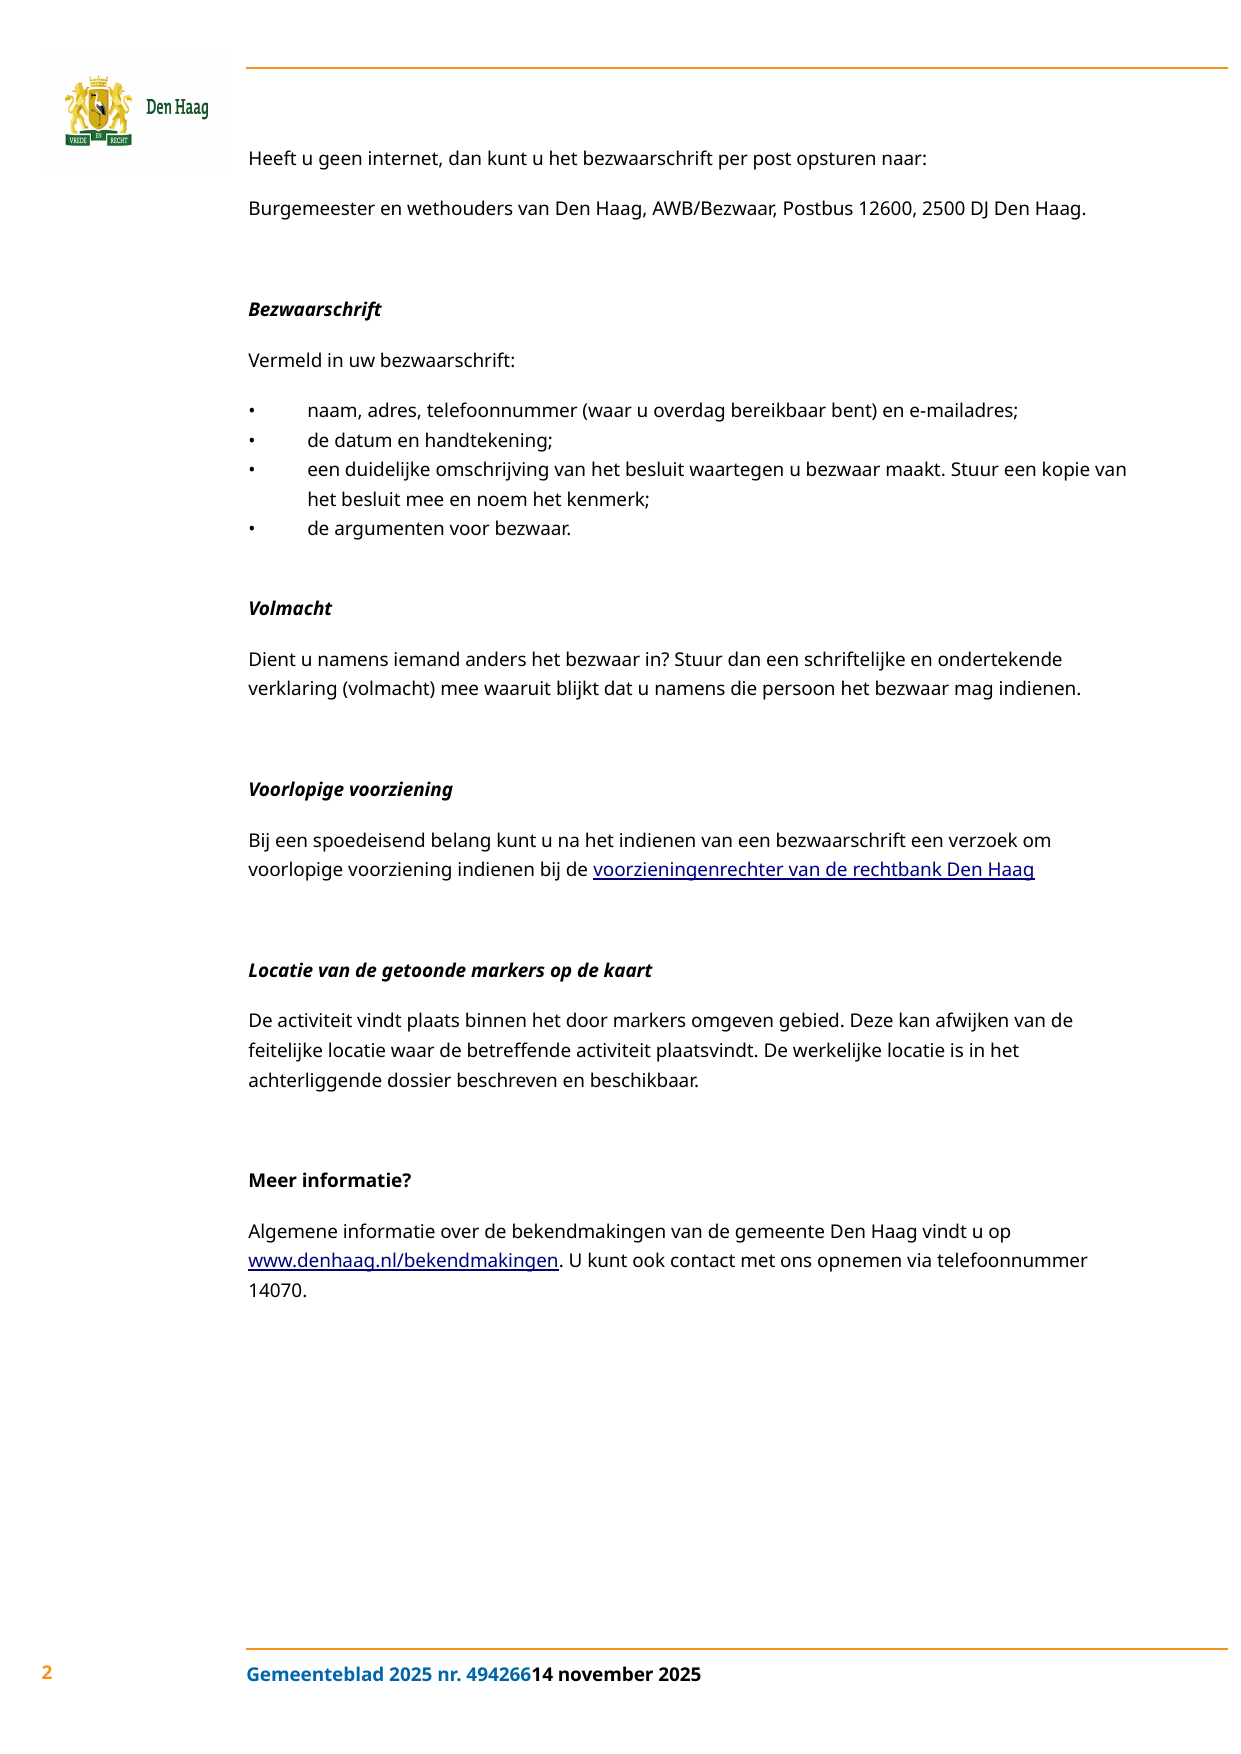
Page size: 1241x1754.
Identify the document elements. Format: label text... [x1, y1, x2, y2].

text Dient u namens iemand anders het bezwaar in? Stuur dan een schriftelijke en ondertekende verklaring (volmacht) mee waaruit blijkt dat u namens die persoon het bezwaar mag indienen. [248, 646, 1152, 701]
list de argumenten voor bezwaar. [248, 516, 1152, 541]
list de datum en handtekening; [248, 427, 1152, 453]
text Bezwaarschrift [248, 296, 1152, 322]
text Locatie van de getoonde markers op de kaart [248, 957, 1152, 983]
text Bij een spoedeisend belang kunt u na het indienen van een bezwaarschrift een verzoek om voorlopige voorziening indienen bij de voorzieningenrechter van de rechtbank Den Haag [248, 827, 1152, 882]
list een duidelijke omschrijving van het besluit waartegen u bezwaar maakt. Stuur een kopie van het besluit mee en noem het kenmerk; [248, 456, 1152, 512]
text De activiteit vindt plaats binnen het door markers omgeven gebied. Deze kan afwijken van de feitelijke locatie waar de betreffende activiteit plaatsvindt. De werkelijke locatie is in het achterliggende dossier beschreven en beschikbaar. [248, 1008, 1152, 1093]
text Algemene informatie over de bekendmakingen van de gemeente Den Haag vindt u op www.denhaag.nl/bekendmakingen. U kunt ook contact met ons opnemen via telefoonnummer 14070. [248, 1218, 1152, 1303]
list naam, adres, telefoonnummer (waar u overdag bereikbaar bent) en e-mailadres; [248, 397, 1152, 423]
text Meer informatie? [248, 1168, 1152, 1193]
text Vermeld in uw bezwaarschrift: [248, 347, 1152, 373]
picture [41, 47, 231, 172]
text Voorlopige voorziening [248, 776, 1152, 802]
text Volmacht [248, 596, 1152, 621]
text Burgemeester en wethouders van Den Haag, AWB/Bezwaar, Postbus 12600, 2500 DJ Den Haag. [248, 196, 1152, 221]
text Heeft u geen internet, dan kunt u het bezwaarschrift per post opsturen naar: [248, 145, 1152, 171]
